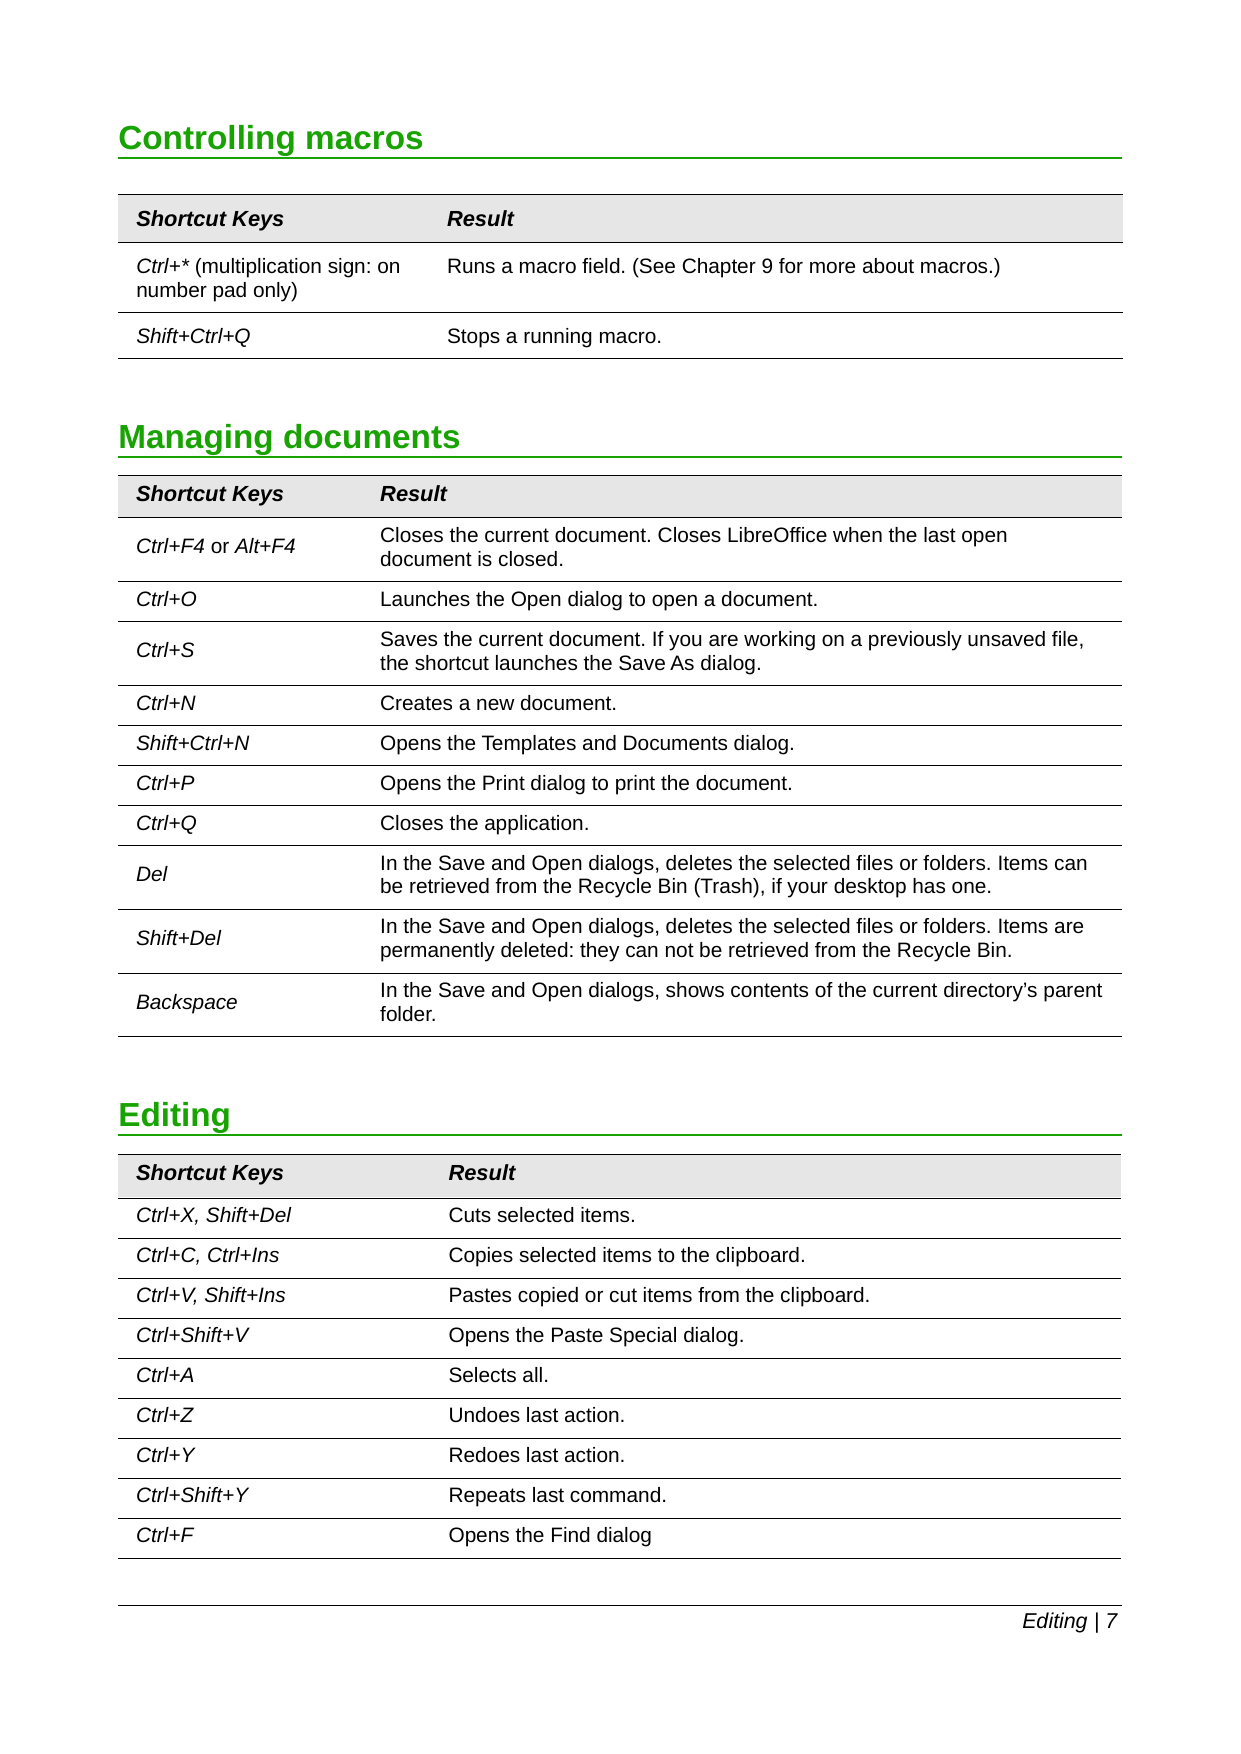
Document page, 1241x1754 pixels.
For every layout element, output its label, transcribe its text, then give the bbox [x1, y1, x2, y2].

table_cell Ctrl+Q [118, 806, 362, 844]
table_cell Ctrl+Shift+V [118, 1319, 431, 1357]
subtitle Managing documents [118, 417, 1122, 456]
table_cell Shift+Ctrl+Q [118, 313, 429, 358]
table_cell Repeats last command. [431, 1479, 1121, 1517]
table_cell Pastes copied or cut items from the clipboard. [431, 1279, 1121, 1317]
table_cell In the Save and Open dialogs, deletes the selected files or folders. Items are permanently deleted: they can not be retrieved from the Recycle Bin. [362, 910, 1122, 972]
table_cell Ctrl+X, Shift+Del [118, 1199, 431, 1237]
subtitle Editing [118, 1095, 1122, 1134]
table_cell Opens the Find dialog [431, 1519, 1121, 1557]
table_cell Ctrl+* (multiplication sign: on number pad only) [118, 243, 429, 312]
table_cell Del [118, 846, 362, 908]
table_cell Stops a running macro. [429, 313, 1123, 358]
table_header Result [429, 195, 1123, 242]
table_header Shortcut Keys [118, 1155, 431, 1197]
table_cell Shift+Del [118, 910, 362, 972]
table_cell Cuts selected items. [431, 1199, 1121, 1237]
table_cell Closes the current document. Closes LibreOffice when the last open document is closed. [362, 518, 1122, 581]
table_cell Ctrl+C, Ctrl+Ins [118, 1239, 431, 1277]
table_cell Undoes last action. [431, 1399, 1121, 1437]
table_cell Saves the current document. If you are working on a previously unsaved file, the shortcut launches the Save As dialog. [362, 622, 1122, 684]
table_cell Opens the Paste Special dialog. [431, 1319, 1121, 1357]
table_cell Opens the Print dialog to print the document. [362, 766, 1122, 804]
table_cell Ctrl+F [118, 1519, 431, 1557]
table_cell Redoes last action. [431, 1439, 1121, 1477]
table_cell Opens the Templates and Documents dialog. [362, 726, 1122, 764]
table_cell Copies selected items to the clipboard. [431, 1239, 1121, 1277]
table_cell Ctrl+A [118, 1359, 431, 1397]
table_cell Ctrl+S [118, 622, 362, 684]
table_header Result [431, 1155, 1121, 1197]
table_cell Runs a macro field. (See Chapter 9 for more about macros.) [429, 243, 1123, 312]
table_cell In the Save and Open dialogs, deletes the selected files or folders. Items can be retrieved from the Recycle Bin (Trash), if your desktop has one. [362, 846, 1122, 908]
table_cell Ctrl+V, Shift+Ins [118, 1279, 431, 1317]
table_cell Ctrl+N [118, 686, 362, 724]
table_cell Ctrl+P [118, 766, 362, 804]
table_cell Closes the application. [362, 806, 1122, 844]
table_header Shortcut Keys [118, 476, 362, 517]
subtitle Controlling macros [118, 118, 1122, 157]
table_cell Selects all. [431, 1359, 1121, 1397]
table_cell In the Save and Open dialogs, shows contents of the current directory’s parent folder. [362, 974, 1122, 1036]
table_cell Ctrl+Z [118, 1399, 431, 1437]
table_cell Backspace [118, 974, 362, 1036]
table_cell Launches the Open dialog to open a document. [362, 582, 1122, 621]
table_cell Ctrl+Y [118, 1439, 431, 1477]
table_cell Ctrl+O [118, 582, 362, 621]
table_cell Creates a new document. [362, 686, 1122, 724]
table_cell Shift+Ctrl+N [118, 726, 362, 764]
table_header Shortcut Keys [118, 195, 429, 242]
table_cell Ctrl+Shift+Y [118, 1479, 431, 1517]
table_header Result [362, 476, 1122, 517]
table_cell Ctrl+F4 or Alt+F4 [118, 518, 362, 581]
